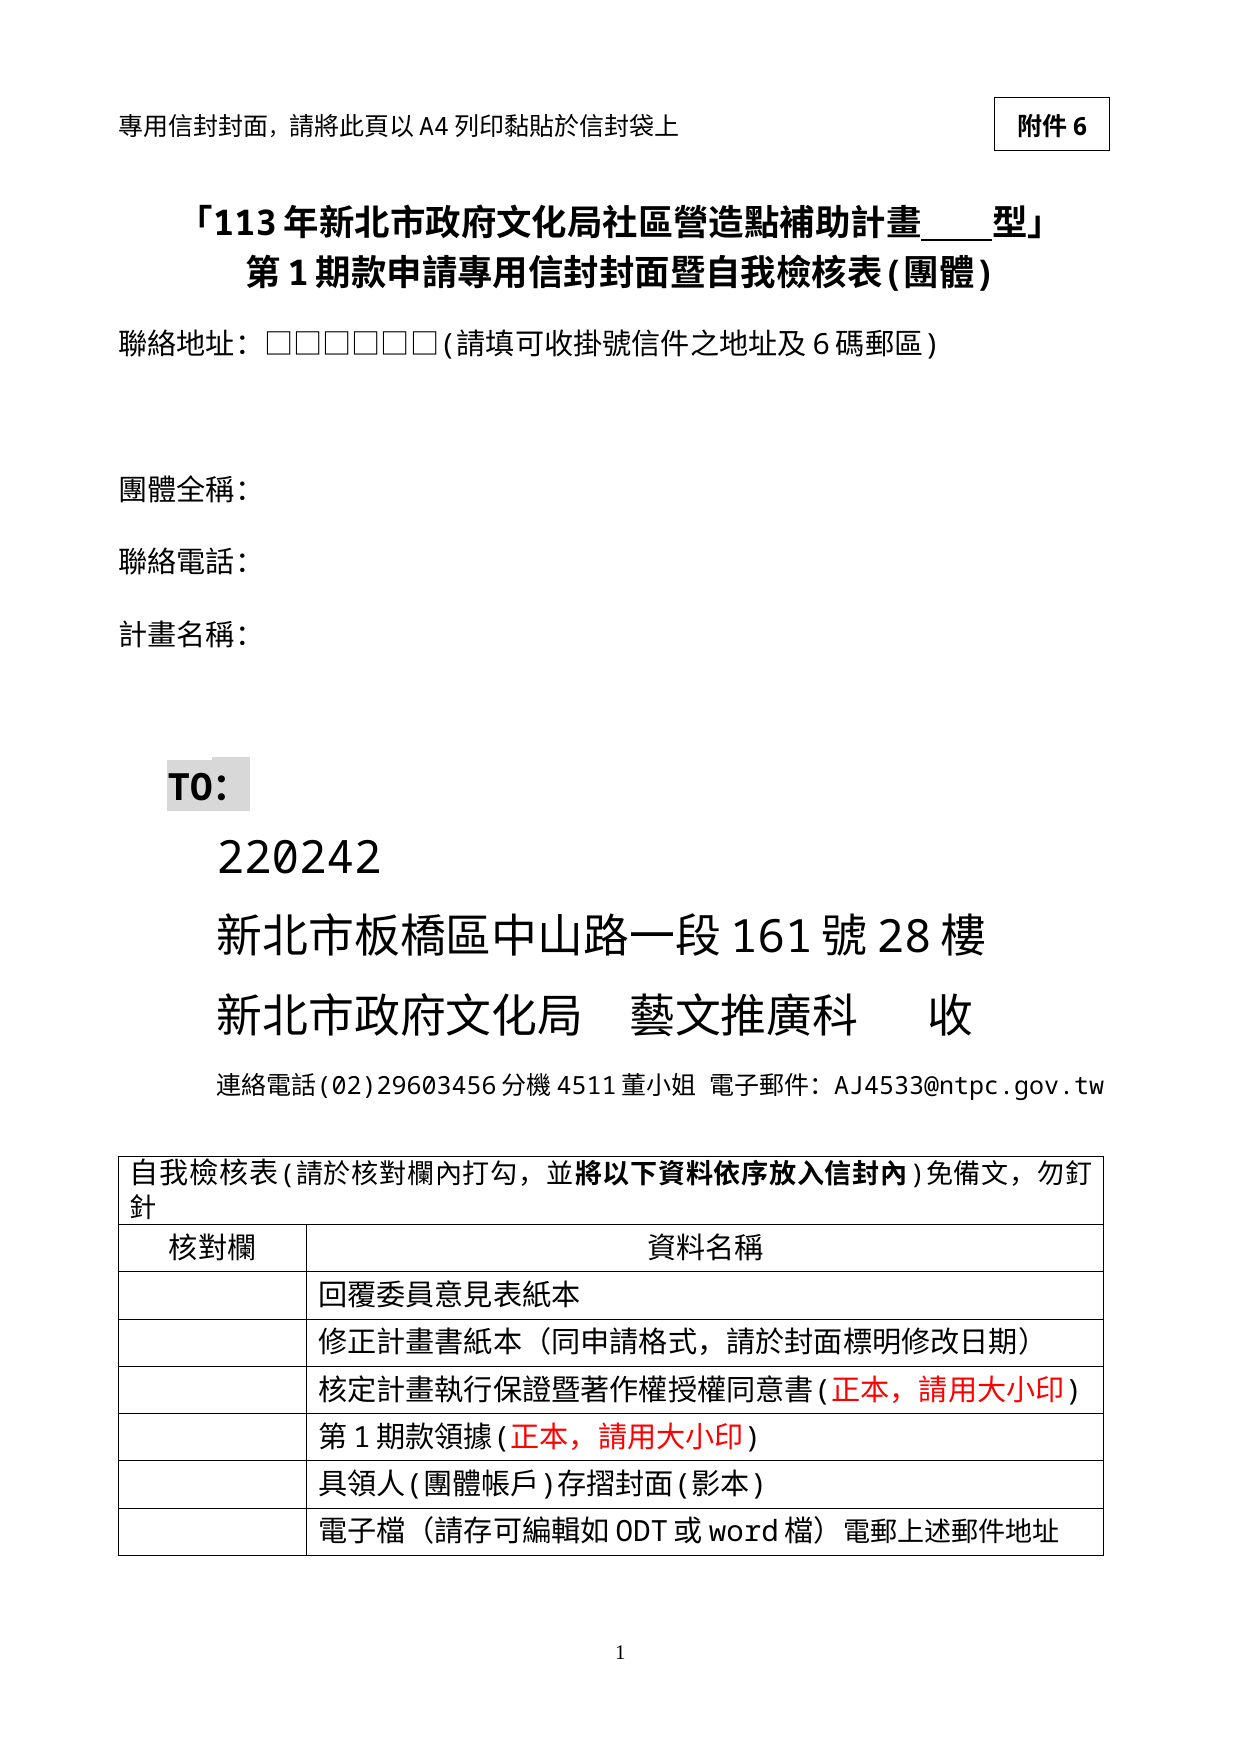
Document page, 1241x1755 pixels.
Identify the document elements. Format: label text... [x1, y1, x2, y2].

text 新北市板橋區中山路一段161號28樓 [216, 889, 1122, 969]
table_cell 回覆委員意見表紙本 [307, 1272, 1103, 1318]
table_cell 核對欄 [119, 1225, 306, 1271]
text 專用信封封面，請將此頁以A4列印黏貼於信封袋上 [118, 96, 1109, 146]
table_cell [119, 1461, 306, 1508]
text 220242 [216, 810, 1122, 889]
table_cell [119, 1320, 306, 1366]
text 聯絡電話： [118, 514, 1122, 587]
table_cell 修正計畫書紙本（同申請格式，請於封面標明修改日期） [307, 1320, 1103, 1366]
table_cell [119, 1414, 306, 1460]
text 專用信封封面，請將此頁以A4列印黏貼於信封袋上 [1110, 96, 1122, 146]
table_cell 電子檔（請存可編輯如ODT或word檔）電郵上述郵件地址 [307, 1509, 1103, 1555]
text 第1期款申請專用信封封面暨自我檢核表(團體) [118, 246, 1122, 296]
table_cell 具領人(團體帳戶)存摺封面(影本) [307, 1461, 1103, 1508]
text 連絡電話(02)29603456分機4511董小姐 電子郵件：AJ4533@ntpc.gov.tw [216, 1048, 1122, 1106]
text 聯絡地址：□□□□□□(請填可收掛號信件之地址及6碼郵區) [118, 296, 1122, 369]
text 計畫名稱： [118, 587, 1122, 660]
table_cell [119, 1272, 306, 1318]
table_cell [119, 1367, 306, 1413]
text 團體全稱： [118, 442, 1122, 514]
text TO： [167, 760, 1122, 810]
text 專用信封封面，請將此頁以A4列印黏貼於信封袋上 [995, 98, 1109, 150]
table_cell [119, 1509, 306, 1555]
text 新北市政府文化局 藝文推廣科 收 [216, 969, 1122, 1048]
table_cell 核定計畫執行保證暨著作權授權同意書(正本，請用大小印) [307, 1367, 1103, 1413]
text 附件6 [1004, 107, 1100, 141]
table_cell 資料名稱 [307, 1225, 1103, 1271]
table_header 自我檢核表(請於核對欄內打勾，並將以下資料依序放入信封內)免備文，勿釘針 [119, 1157, 1103, 1224]
text 「113年新北市政府文化局社區營造點補助計畫 型」 [118, 196, 1122, 246]
table_cell 第1期款領據(正本，請用大小印) [307, 1414, 1103, 1460]
